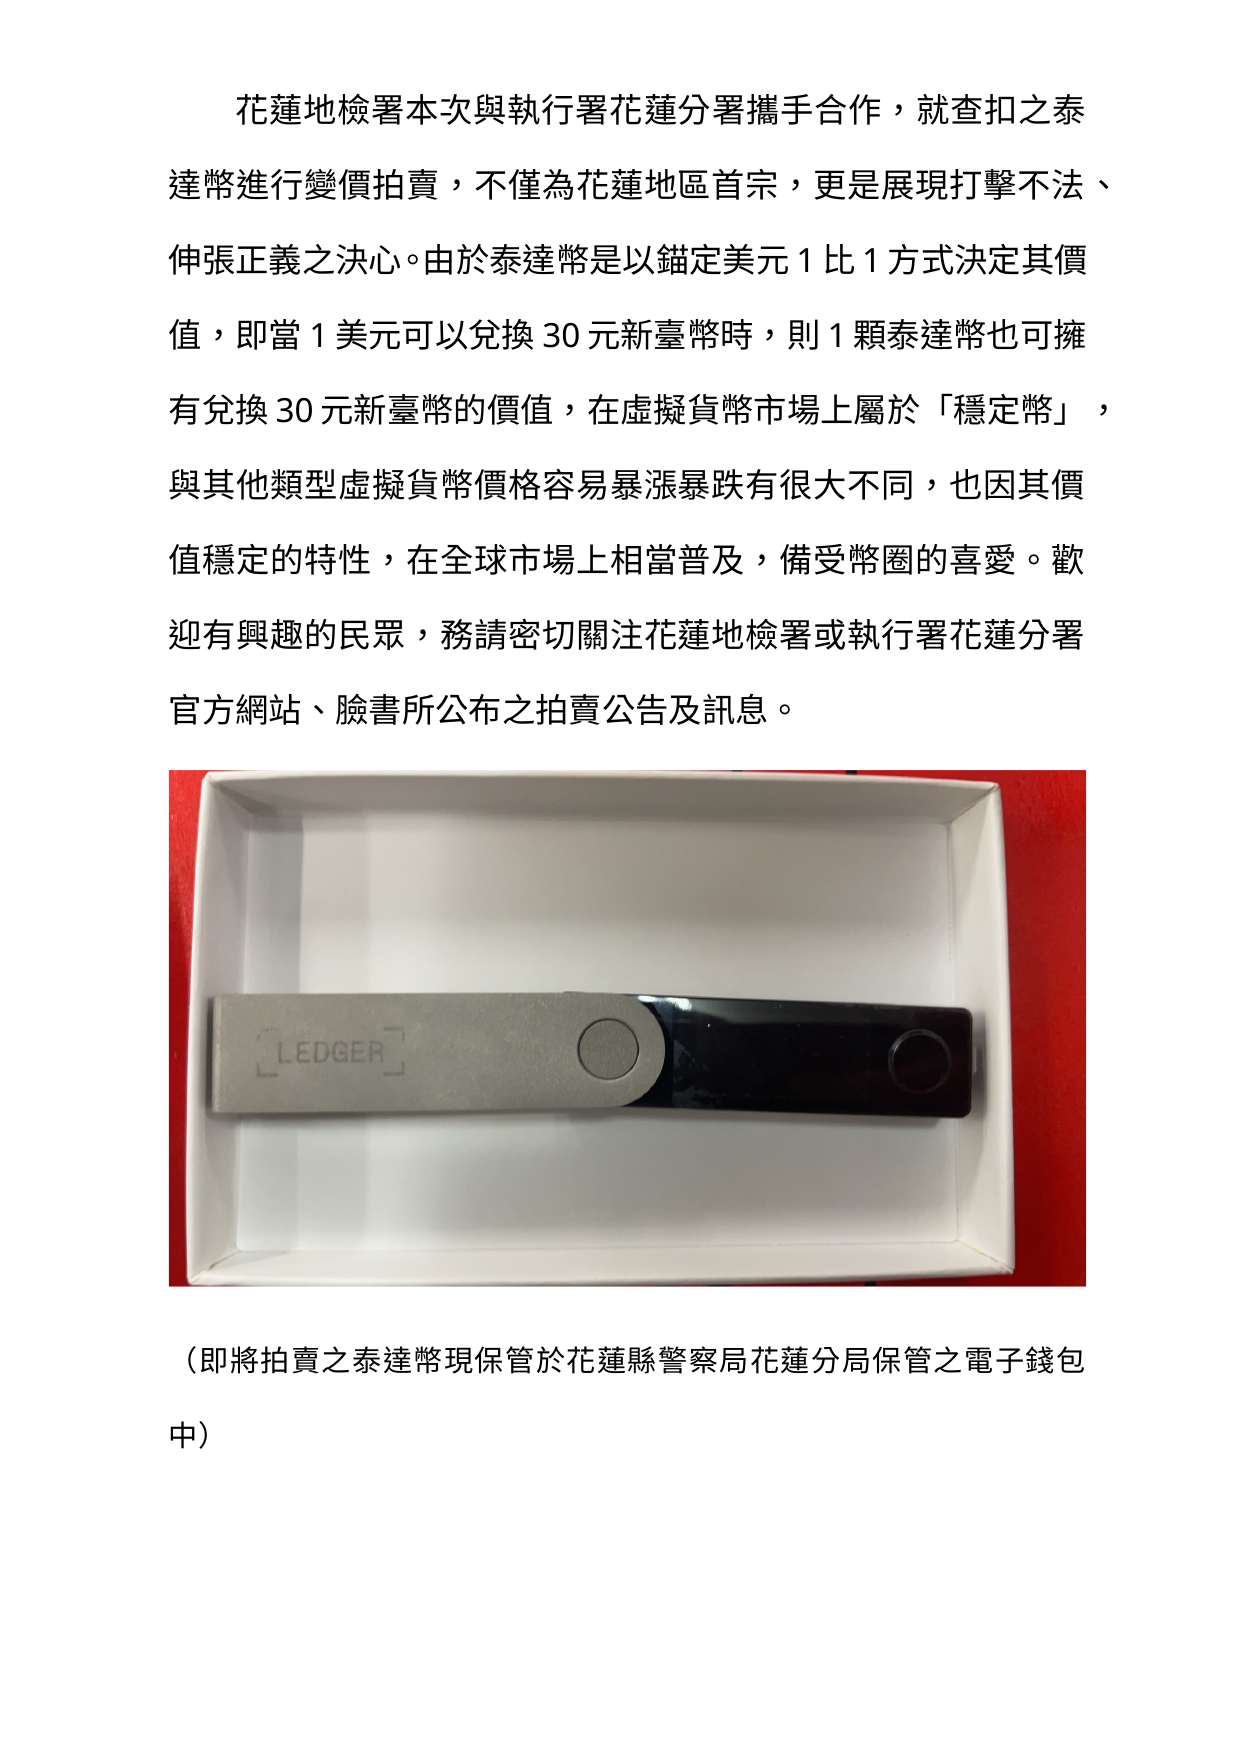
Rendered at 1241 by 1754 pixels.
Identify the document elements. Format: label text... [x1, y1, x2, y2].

picture [168, 770, 1087, 1287]
text （即將拍賣之泰達幣現保管於花蓮縣警察局花蓮分局保管之電子錢包中） [169, 1321, 1087, 1471]
text 花蓮地檢署本次與執行署花蓮分署攜手合作，就查扣之泰達幣進行變價拍賣，不僅為花蓮地區首宗，更是展現打擊不法、伸張正義之決心。由於泰達幣是以錨定美元1比1方式決定其價值，即當1美元可以兌換30元新臺幣時，則1顆泰達幣也可擁有兌換30元新臺幣的價值，在虛擬貨幣市場上屬於「穩定幣」，與其他類型虛擬貨幣價格容易暴漲暴跌有很大不同，也因其價值穩定的特性，在全球市場上相當普及，備受幣圈的喜愛。歡迎有興趣的民眾，務請密切關注花蓮地檢署或執行署花蓮分署官方網站、臉書所公布之拍賣公告及訊息。 [169, 71, 1087, 746]
